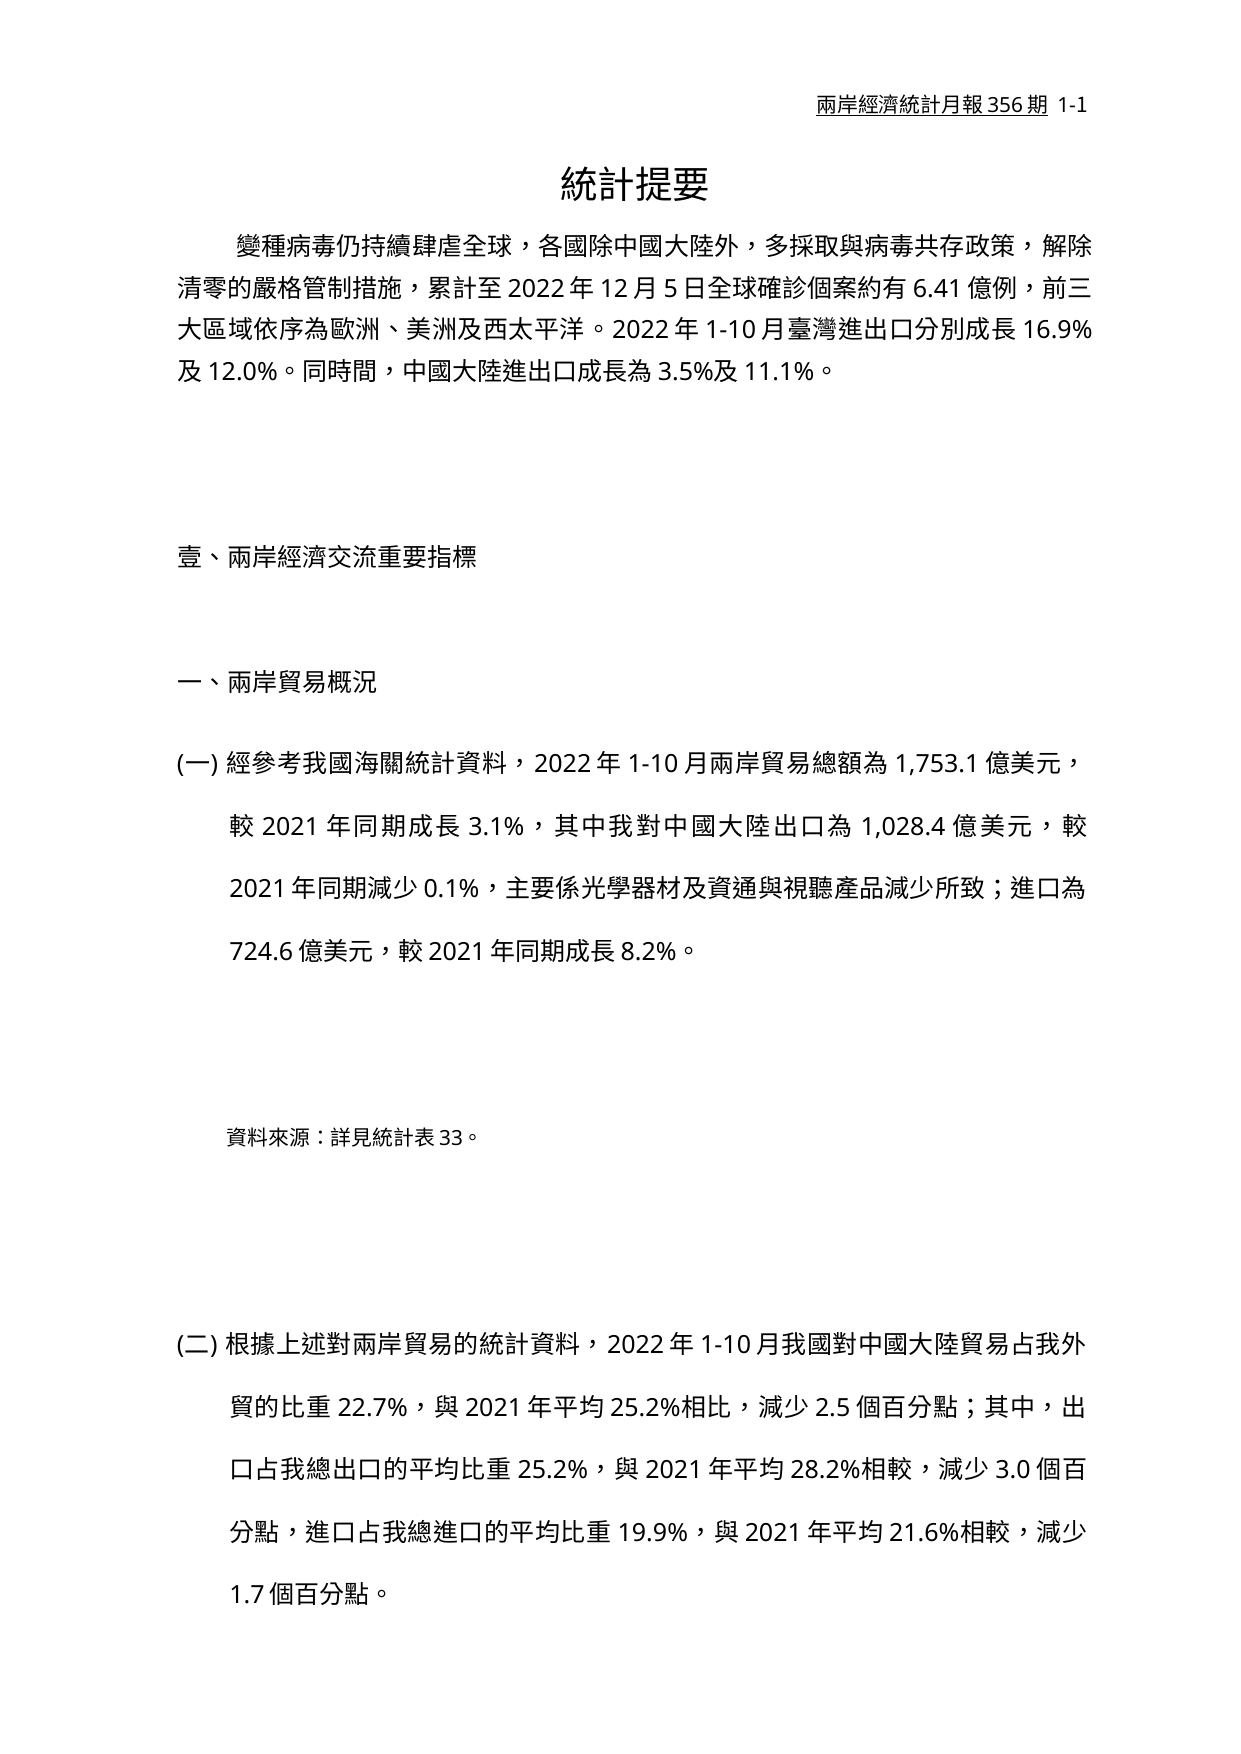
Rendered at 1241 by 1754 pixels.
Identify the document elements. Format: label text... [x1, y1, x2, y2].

text 壹、兩岸經濟交流重要指標 [177, 514, 1087, 576]
text 變種病毒仍持續肆虐全球，各國除中國大陸外，多採取與病毒共存政策，解除清零的嚴格管制措施，累計至2022年12月5日全球確診個案約有6.41億例，前三大區域依序為歐洲、美洲及西太平洋。2022年1-10月臺灣進出口分別成長16.9%及12.0%。同時間，中國大陸進出口成長為3.5%及11.1%。 [177, 222, 1093, 389]
text 統計提要 [177, 141, 1093, 203]
text (二) 根據上述對兩岸貿易的統計資料，2022年1-10月我國對中國大陸貿易占我外貿的比重22.7%，與2021年平均25.2%相比，減少2.5個百分點；其中，出口占我總出口的平均比重25.2%，與2021年平均28.2%相較，減少3.0個百分點，進口占我總進口的平均比重19.9%，與2021年平均21.6%相較，減少1.7個百分點。 [177, 1301, 1087, 1614]
text 一、兩岸貿易概況 [177, 639, 1087, 701]
text 資料來源：詳見統計表33。 [177, 1095, 1087, 1157]
text (一) 經參考我國海關統計資料，2022年1-10月兩岸貿易總額為1,753.1億美元，較2021年同期成長3.1%，其中我對中國大陸出口為1,028.4億美元，較2021年同期減少0.1%，主要係光學器材及資通與視聽產品減少所致；進口為724.6億美元，較2021年同期成長8.2%。 [177, 720, 1087, 970]
